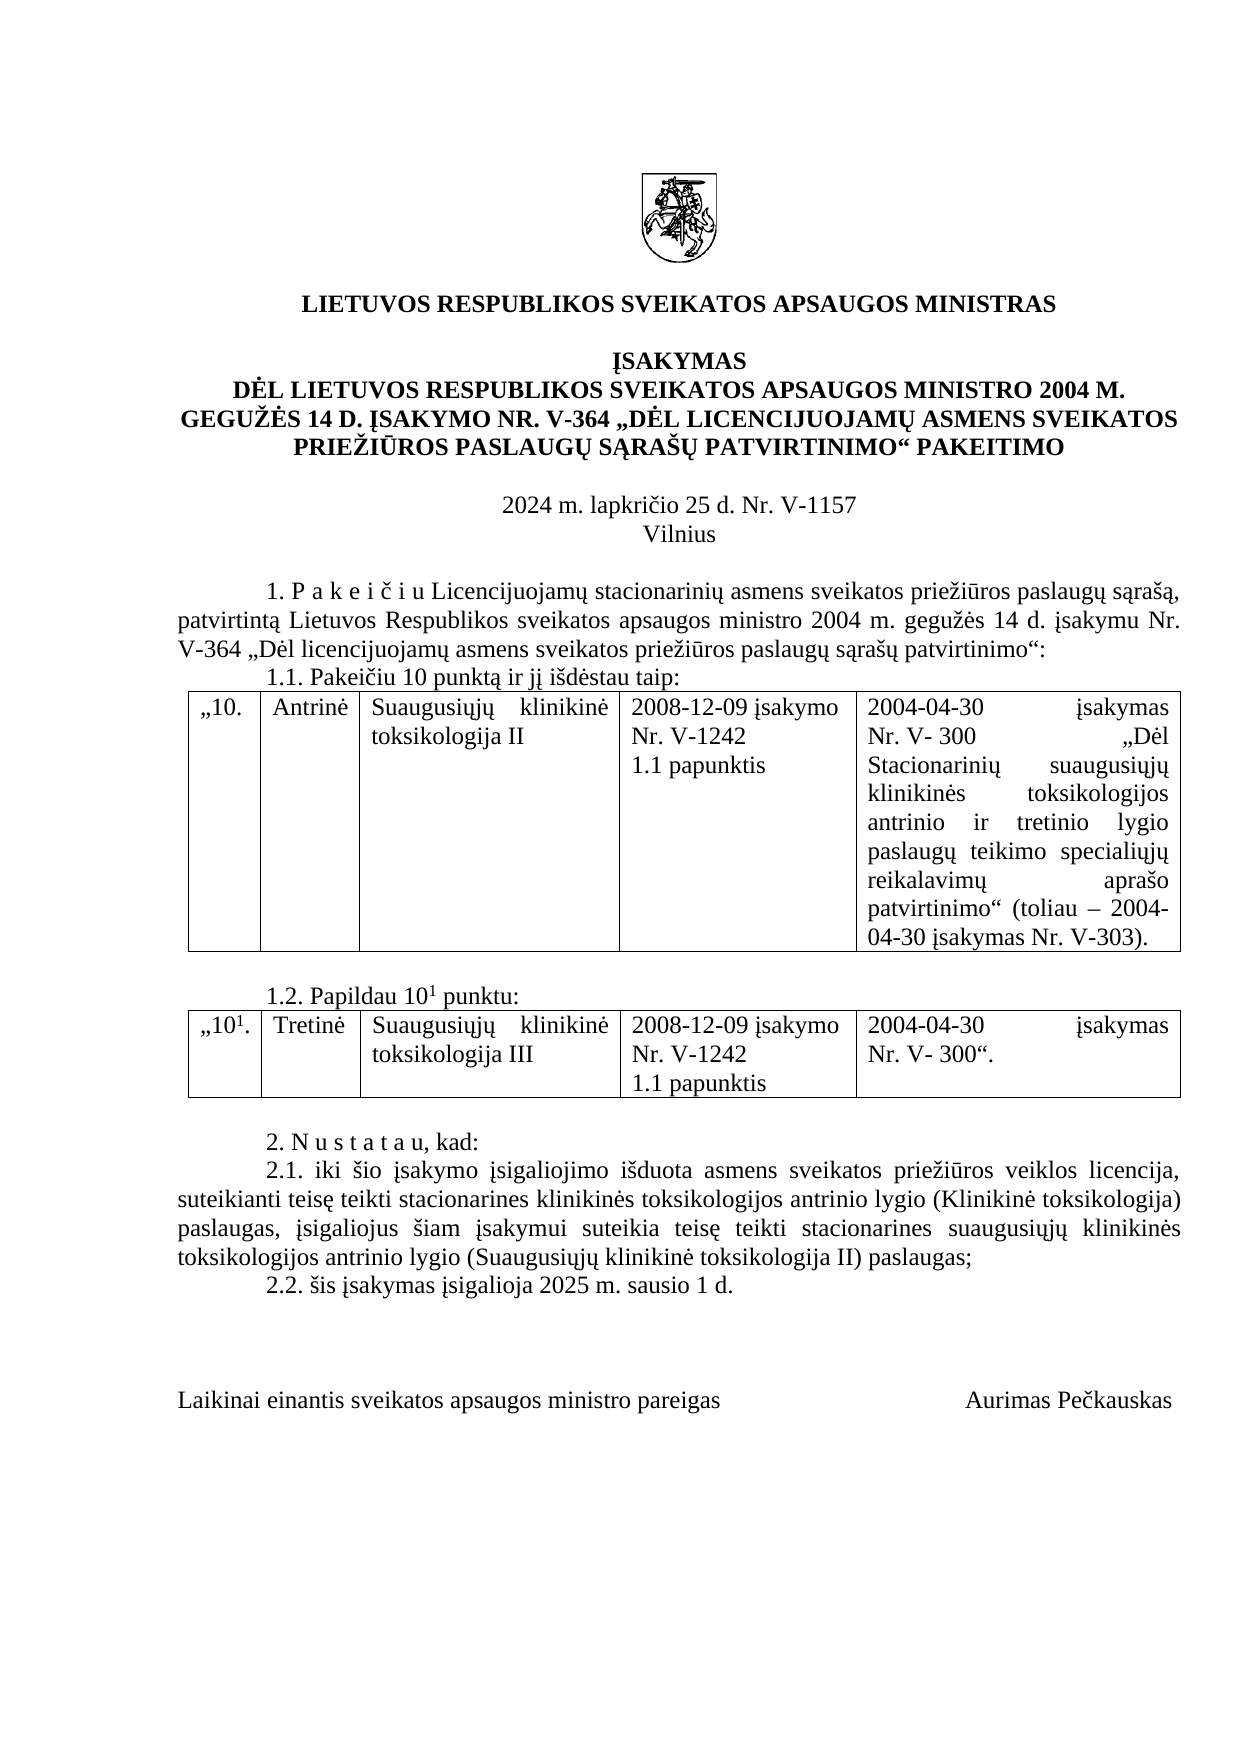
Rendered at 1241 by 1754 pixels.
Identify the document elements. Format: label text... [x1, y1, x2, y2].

text 2.1. iki šio įsakymo įsigaliojimo išduota asmens sveikatos priežiūros veiklos licencija, suteikianti teisę teikti stacionarines klinikinės toksikologijos antrinio lygio (Klinikinė toksikologija) paslaugas, įsigaliojus šiam įsakymui suteikia teisę teikti stacionarines suaugusiųjų klinikinės toksikologijos antrinio lygio (Suaugusiųjų klinikinė toksikologija II) paslaugas; [177, 1155, 1181, 1270]
text 1.1. Pakeičiu 10 punktą ir jį išdėstau taip: [177, 662, 1181, 691]
text DĖL LIETUVOS RESPUBLIKOS SVEIKATOS APSAUGOS MINISTRO 2004 M. GEGUŽĖS 14 D. ĮSAKYMO NR. V-364 „DĖL LICENCIJUOJAMŲ ASMENS SVEIKATOS PRIEŽIŪROS PASLAUGŲ SĄRAŠŲ PATVIRTINIMO“ PAKEITIMO [177, 375, 1181, 461]
text 1.2. Papildau 101 punktu: [177, 981, 1181, 1009]
table_header Suaugusiųjų klinikinė toksikologija III [361, 1011, 620, 1097]
table_header 2004-04-30 įsakymas Nr. V- 300“. [857, 1011, 1180, 1097]
table_header „101. [189, 1011, 261, 1097]
table_header 2008-12-09 įsakymo Nr. V-1242 1.1 papunktis [621, 1011, 856, 1097]
text 1. P a k e i č i u Licencijuojamų stacionarinių asmens sveikatos priežiūros paslaugų sąrašą, patvirtintą Lietuvos Respublikos sveikatos apsaugos ministro 2004 m. gegužės 14 d. įsakymu Nr. V-364 „Dėl licencijuojamų asmens sveikatos priežiūros paslaugų sąrašų patvirtinimo“: [177, 576, 1181, 662]
table_header Antrinė [261, 692, 359, 951]
table_header 2008-12-09 įsakymo Nr. V-1242 1.1 papunktis [620, 692, 856, 951]
table_header 2004-04-30 įsakymas Nr. V- 300 „Dėl Stacionarinių suaugusiųjų klinikinės toksikologijos antrinio ir tretinio lygio paslaugų teikimo specialiųjų reikalavimų aprašo patvirtinimo“ (toliau – 2004-04-30 įsakymas Nr. V-303). [857, 692, 1180, 951]
text 2024 m. lapkričio 25 d. Nr. V-1157 [177, 490, 1181, 519]
table_header Suaugusiųjų klinikinė toksikologija II [360, 692, 619, 951]
text ĮSAKYMAS [177, 346, 1181, 375]
text LIETUVOS RESPUBLIKOS SVEIKATOS APSAUGOS MINISTRAS [177, 289, 1181, 317]
table_header Tretinė [262, 1011, 360, 1097]
text Laikinai einantis sveikatos apsaugos ministro pareigas Aurimas Pečkauskas [177, 1385, 1181, 1414]
text 2. N u s t a t a u, kad: [177, 1127, 1181, 1155]
text Vilnius [177, 519, 1181, 547]
text 2.2. šis įsakymas įsigalioja 2025 m. sausio 1 d. [177, 1270, 1181, 1299]
table_header „10. [189, 692, 260, 951]
